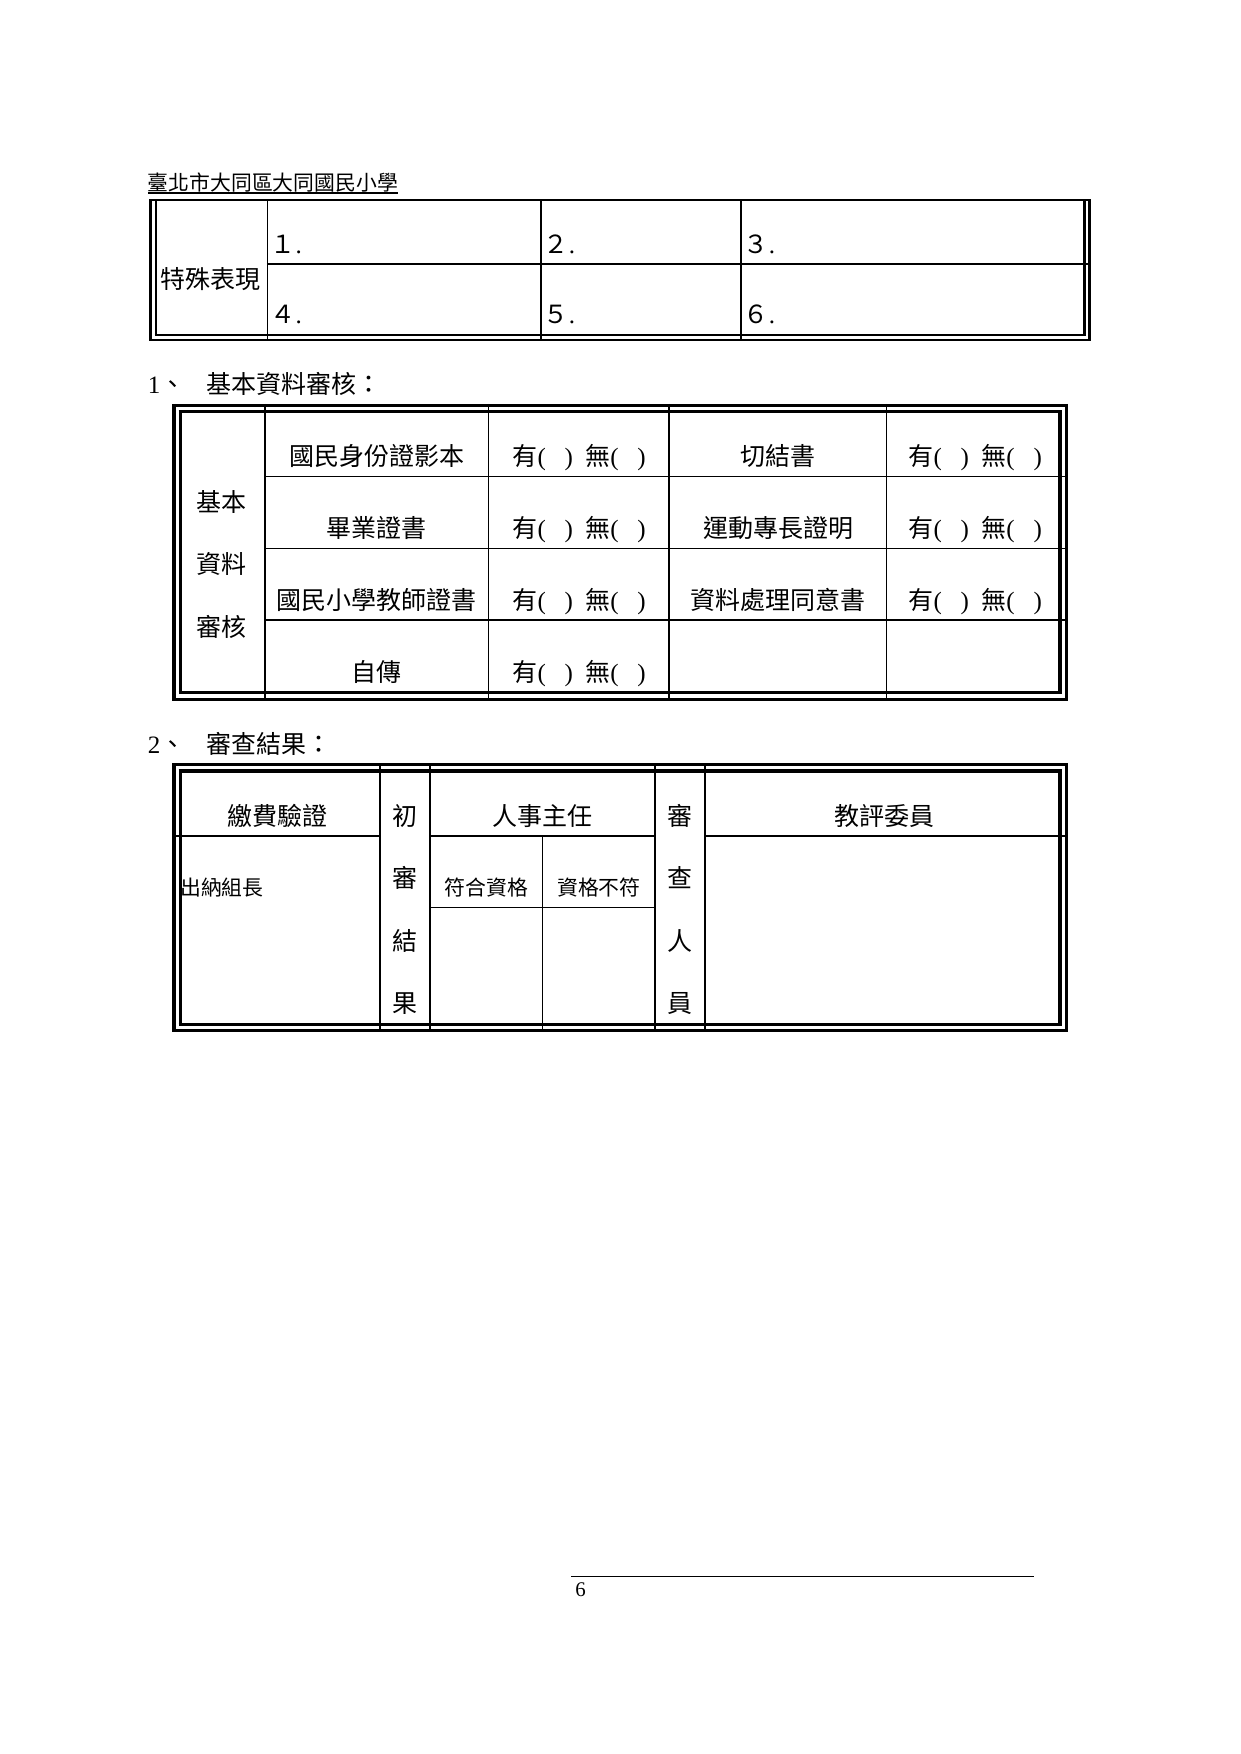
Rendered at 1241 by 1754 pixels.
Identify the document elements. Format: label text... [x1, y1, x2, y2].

table_header 教評委員 [706, 766, 1063, 835]
table_cell 國民小學教師證書 [266, 549, 488, 619]
table_cell 資格不符 [543, 837, 654, 907]
table_cell 有( ) 無( ) [489, 621, 668, 691]
table_cell 自傳 [266, 621, 488, 691]
table_cell [887, 621, 1058, 691]
table_cell 特殊表現 [157, 201, 267, 333]
table_header 人事主任 [431, 773, 654, 835]
table_header 繳費驗證 [177, 766, 379, 835]
table_cell ４. [268, 265, 540, 333]
table_cell [706, 837, 1058, 1022]
table_header 基本 資料 審核 [177, 407, 264, 691]
table_cell ５. [542, 265, 740, 333]
table_cell [431, 908, 542, 1022]
table_cell 有( ) 無( ) [887, 549, 1058, 619]
list 基本資料審核： [148, 341, 1092, 404]
table_cell ３. [742, 201, 1083, 263]
table_cell 有( ) 無( ) [887, 477, 1058, 547]
table_cell ６. [742, 265, 1083, 333]
list 審查結果： [148, 701, 1092, 763]
table_header 初審 結 果 [381, 773, 429, 1022]
table_header 有( ) 無( ) [489, 413, 668, 476]
table_cell 有( ) 無( ) [489, 477, 668, 547]
table_cell 運動專長證明 [670, 477, 886, 547]
table_cell １. [268, 201, 540, 263]
table_header 國民身份證影本 [266, 413, 488, 476]
table_cell 符合資格 [431, 837, 542, 907]
table_cell [543, 908, 654, 1022]
table_cell 出納組長 [182, 837, 379, 1022]
table_header 有( ) 無( ) [887, 407, 1063, 476]
table_cell 資料處理同意書 [670, 549, 886, 619]
table_cell ２. [542, 201, 740, 263]
table_header 切結書 [670, 413, 886, 476]
table_cell [670, 621, 886, 691]
table_header 審 查 人 員 [656, 773, 704, 1022]
table_cell 畢業證書 [266, 477, 488, 547]
table_cell 有( ) 無( ) [489, 549, 668, 619]
